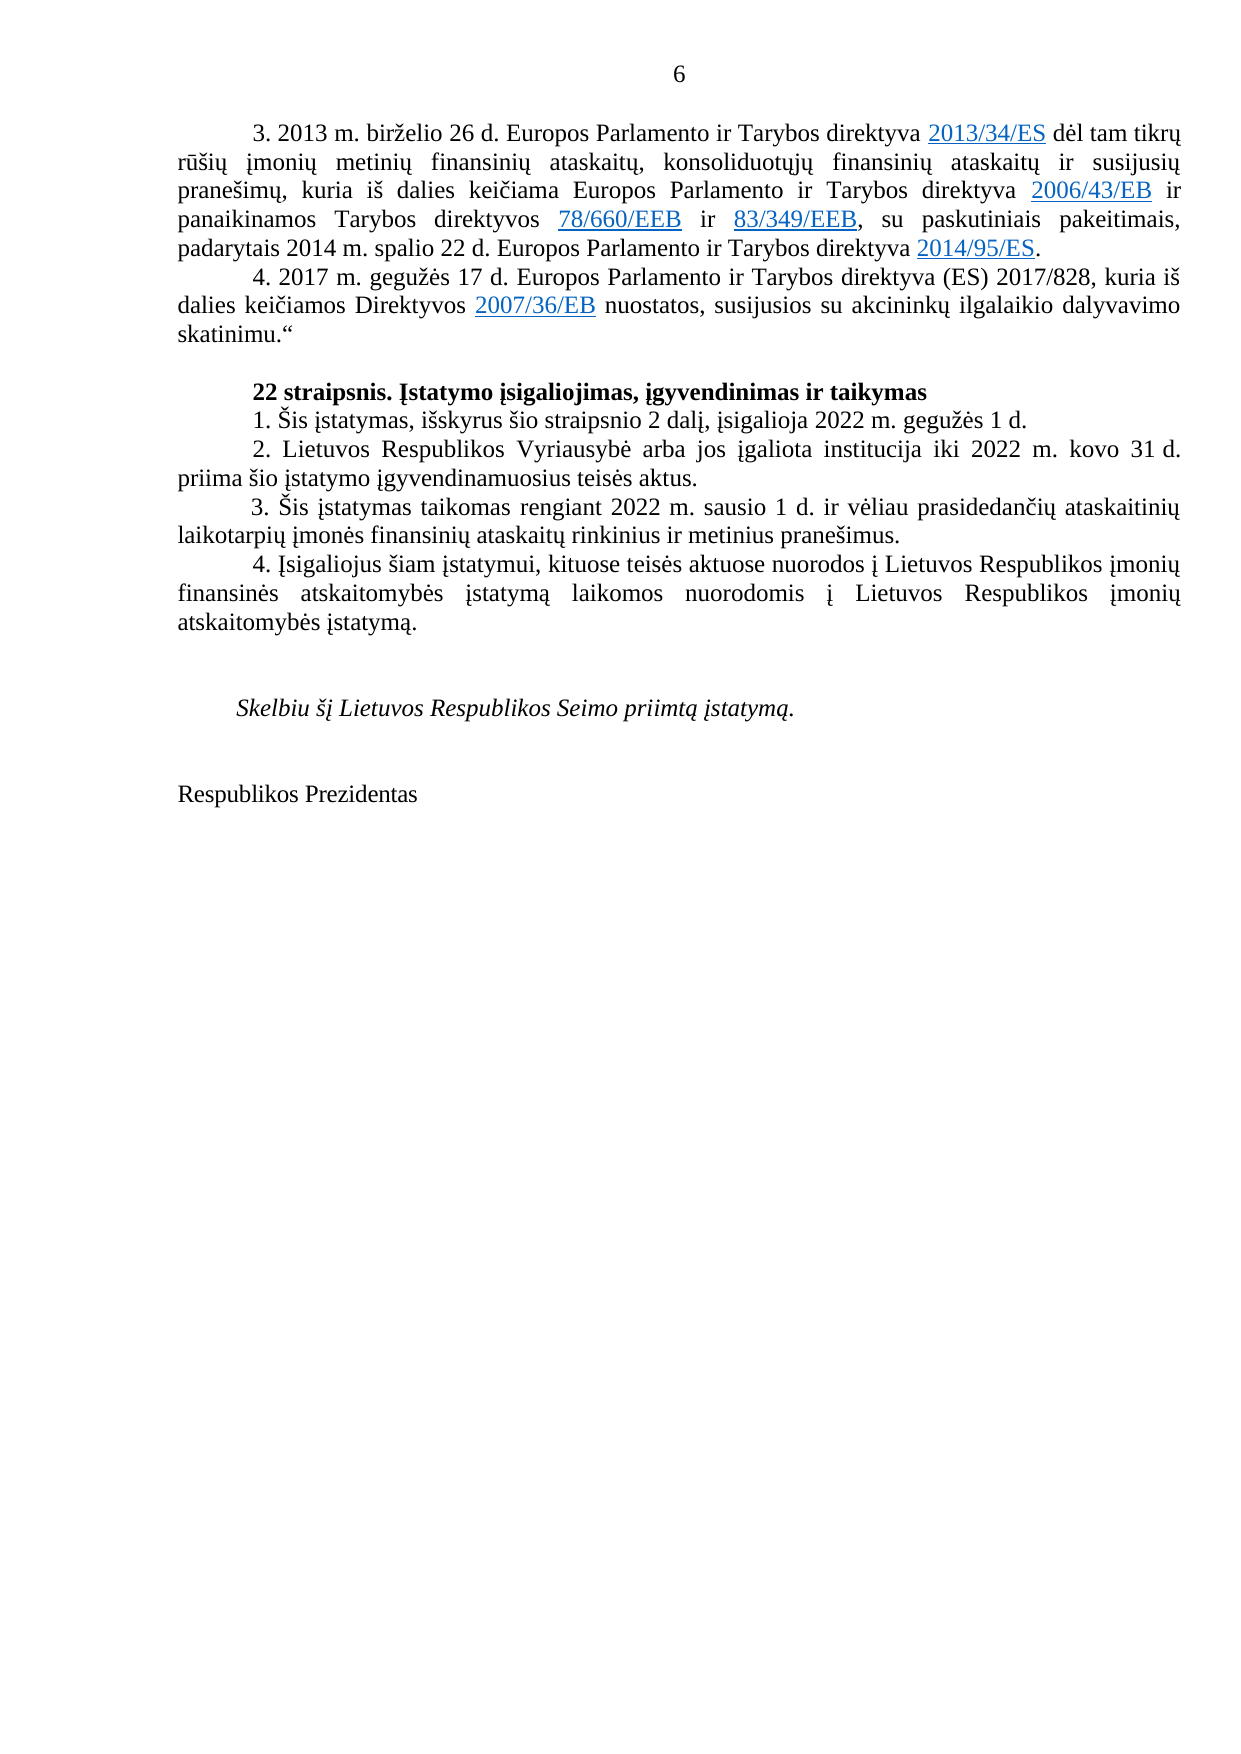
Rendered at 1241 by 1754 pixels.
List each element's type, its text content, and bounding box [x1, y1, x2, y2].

text 3. 2013 m. birželio 26 d. Europos Parlamento ir Tarybos direktyva 2013/34/ES dėl tam tikrų rūšių įmonių metinių finansinių ataskaitų, konsoliduotųjų finansinių ataskaitų ir susijusių pranešimų, kuria iš dalies keičiama Europos Parlamento ir Tarybos direktyva 2006/43/EB ir panaikinamos Tarybos direktyvos 78/660/EEB ir 83/349/EEB, su paskutiniais pakeitimais, padarytais 2014 m. spalio 22 d. Europos Parlamento ir Tarybos direktyva 2014/95/ES. [177, 118, 1181, 262]
text Respublikos Prezidentas [177, 779, 1181, 808]
text Skelbiu šį Lietuvos Respublikos Seimo priimtą įstatymą. [177, 693, 1181, 722]
text 4. Įsigaliojus šiam įstatymui, kituose teisės aktuose nuorodos į Lietuvos Respublikos įmonių finansinės atskaitomybės įstatymą laikomos nuorodomis į Lietuvos Respublikos įmonių atskaitomybės įstatymą. [177, 549, 1181, 636]
text 1. Šis įstatymas, išskyrus šio straipsnio 2 dalį, įsigalioja 2022 m. gegužės 1 d. [177, 406, 1181, 434]
text 2. Lietuvos Respublikos Vyriausybė arba jos įgaliota institucija iki 2022 m. kovo 31 d. priima šio įstatymo įgyvendinamuosius teisės aktus. [177, 434, 1181, 492]
text 22 straipsnis. Įstatymo įsigaliojimas, įgyvendinimas ir taikymas [177, 377, 1181, 406]
text 3. Šis įstatymas taikomas rengiant 2022 m. sausio 1 d. ir vėliau prasidedančių ataskaitinių laikotarpių įmonės finansinių ataskaitų rinkinius ir metinius pranešimus. [177, 492, 1181, 549]
text 4. 2017 m. gegužės 17 d. Europos Parlamento ir Tarybos direktyva (ES) 2017/828, kuria iš dalies keičiamos Direktyvos 2007/36/EB nuostatos, susijusios su akcininkų ilgalaikio dalyvavimo skatinimu.“ [177, 262, 1181, 348]
